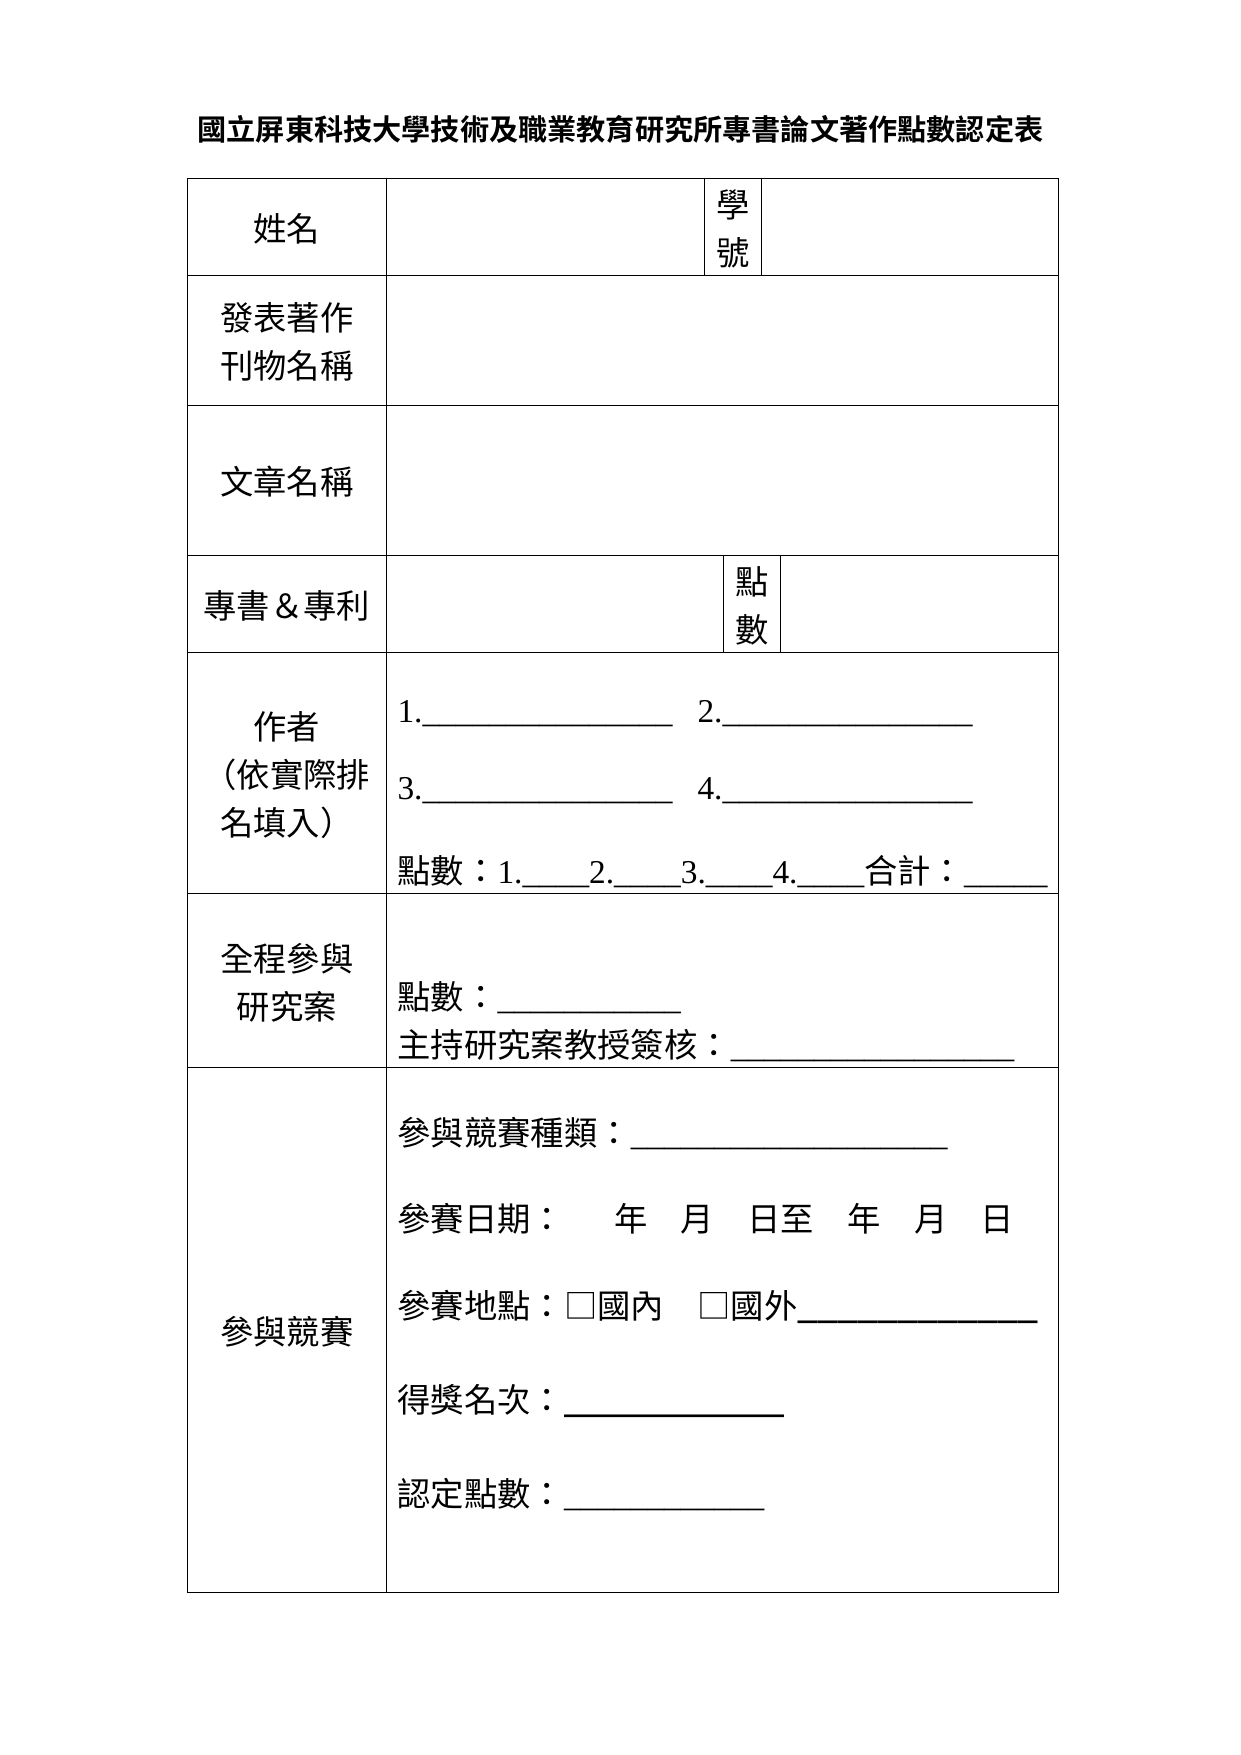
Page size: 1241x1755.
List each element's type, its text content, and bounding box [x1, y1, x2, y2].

table_header 學號 [705, 179, 761, 275]
table_cell 專書＆專利 [188, 556, 386, 652]
table_cell [387, 276, 1058, 405]
table_header [762, 179, 1058, 275]
table_cell 1._______________ 2._______________ 3._______________ 4._______________ 點數：1.____2.____3.____4.____合計：_____ [387, 653, 1058, 893]
table_cell 參與競賽 [188, 1068, 386, 1592]
table_cell 全程參與 研究案 [188, 894, 386, 1067]
table_cell [781, 556, 1058, 652]
table_cell [387, 406, 1058, 554]
table_header [387, 179, 704, 275]
text 國立屏東科技大學技術及職業教育研究所專書論文著作點數認定表 [187, 106, 1053, 149]
table_header 姓名 [188, 179, 386, 275]
table_cell 點數：___________ 主持研究案教授簽核：_________________ [387, 894, 1058, 1067]
table_cell 文章名稱 [188, 406, 386, 554]
table_cell 發表著作 刊物名稱 [188, 276, 386, 405]
table_cell 作者 （依實際排名填入） [188, 653, 386, 893]
table_cell [387, 556, 723, 652]
table_cell 參與競賽種類：___________________ 參賽日期： 年 月 日至 年 月 日 參賽地點：□國內 □國外____________ 得獎名次：___________ 認定點數：____________ [387, 1068, 1058, 1592]
table_cell 點 數 [724, 556, 780, 652]
